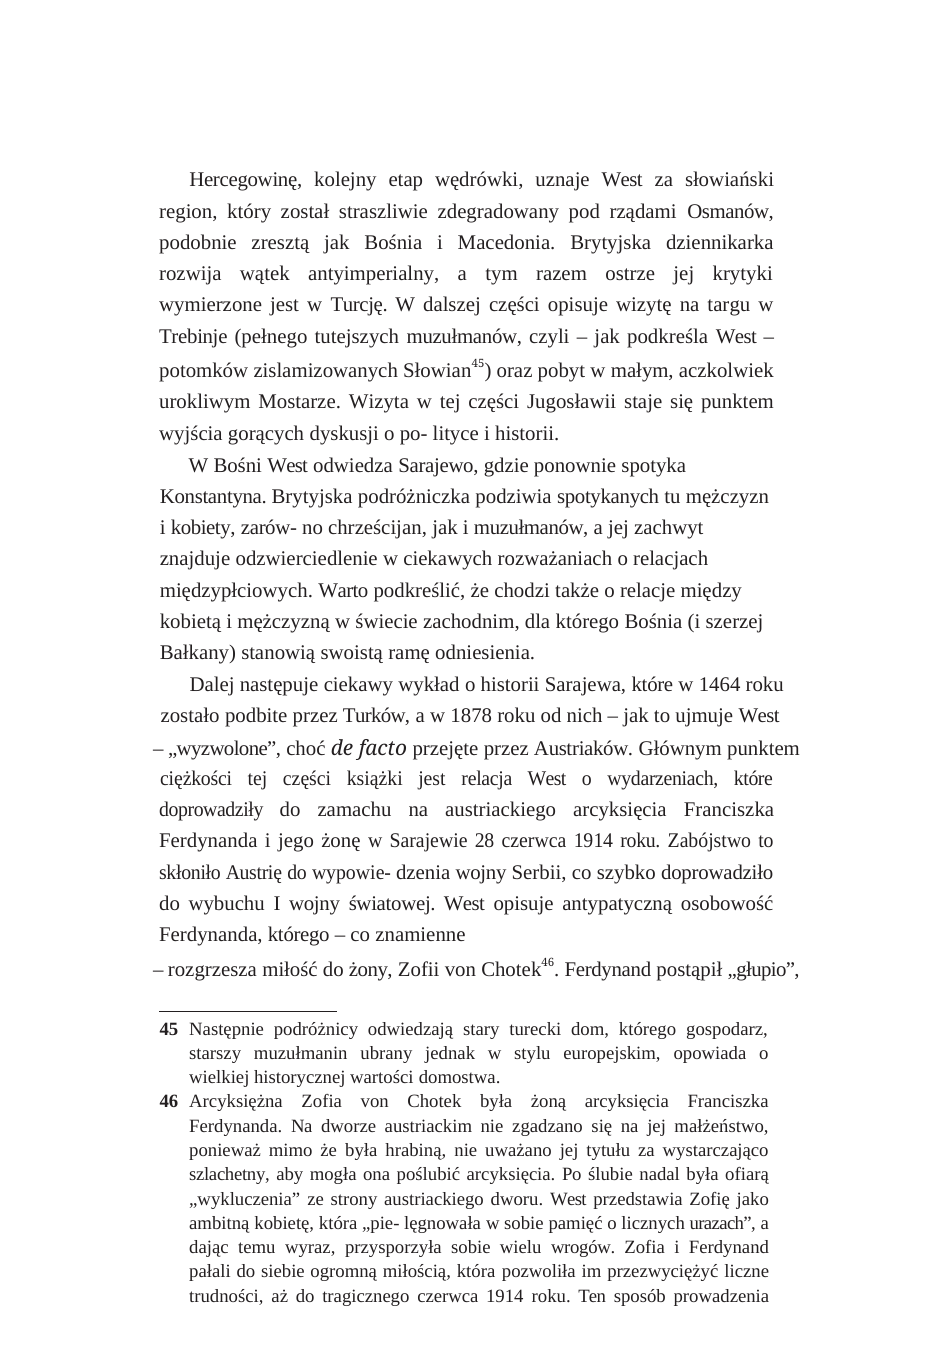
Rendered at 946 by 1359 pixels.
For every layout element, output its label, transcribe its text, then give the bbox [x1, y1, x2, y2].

text Dalej następuje ciekawy wykład o historii Sarajewa, które w 1464 roku zostało podbite przez Turków, a w 1878 roku od nich – jak to ujmuje West [160, 672, 792, 727]
text Hercegowinę, kolejny etap wędrówki, uznaje West za słowiański region, który został straszliwie zdegradowany pod rządami Osmanów, podobnie zresztą jak Bośnia i Macedonia. Brytyjska dziennikarka rozwija wątek antyimperialny, a tym razem ostrze jej krytyki wymierzone jest w Turcję. W dalszej części opisuje wizytę na targu w Trebinje (pełnego tutejszych muzułmanów, czyli – jak podkreśla West – potomków zislamizowanych Słowian45) oraz pobyt w małym, aczkolwiek urokliwym Mostarze. Wizyta w tej części Jugosławii staje się punktem wyjścia gorących dyskusji o po- lityce i historii. [159, 167, 774, 444]
list „wyzwolone”, choć de facto przejęte przez Austriaków. Głównym punktem [153, 734, 814, 760]
list Arcyksiężna Zofia von Chotek była żoną arcyksięcia Franciszka Ferdynanda. Na dworze austriackim nie zgadzano się na jej małżeństwo, ponieważ mimo że była hrabiną, nie uważano jej tytułu za wystarczająco szlachetny, aby mogła ona poślubić arcyksięcia. Po ślubie nadal była ofiarą „wykluczenia” ze strony austriackiego dworu. West przedstawia Zofię jako ambitną kobietę, która „pie- lęgnowała w sobie pamięć o licznych urazach”, a dając temu wyraz, przysporzyła sobie wielu wrogów. Zofia i Ferdynand pałali do siebie ogromną miłością, która pozwoliła im przezwyciężyć liczne trudności, aż do tragicznego czerwca 1914 roku. Ten sposób prowadzenia [159, 1090, 769, 1306]
text W Bośni West odwiedza Sarajewo, gdzie ponownie spotyka Konstantyna. Brytyjska podróżniczka podziwia spotykanych tu mężczyzn i kobiety, zarów- no chrześcijan, jak i muzułmanów, a jej zachwyt znajduje odzwierciedlenie w ciekawych rozważaniach o relacjach międzypłciowych. Warto podkreślić, że chodzi także o relacje między kobietą i mężczyzną w świecie zachodnim, dla którego Bośnia (i szerzej Bałkany) stanowią swoistą ramę odniesienia. [159, 453, 774, 664]
list Następnie podróżnicy odwiedzają stary turecki dom, którego gospodarz, starszy muzułmanin ubrany jednak w stylu europejskim, opowiada o wielkiej historycznej wartości domostwa. [159, 1010, 769, 1088]
list rozgrzesza miłość do żony, Zofii von Chotek46. Ferdynand postąpił „głupio”, [153, 954, 814, 981]
text ciężkości tej części książki jest relacja West o wydarzeniach, które doprowadziły do zamachu na austriackiego arcyksięcia Franciszka Ferdynanda i jego żonę w Sarajewie 28 czerwca 1914 roku. Zabójstwo to skłoniło Austrię do wypowie- dzenia wojny Serbii, co szybko doprowadziło do wybuchu I wojny światowej. West opisuje antypatyczną osobowość Ferdynanda, którego – co znamienne [159, 766, 774, 946]
